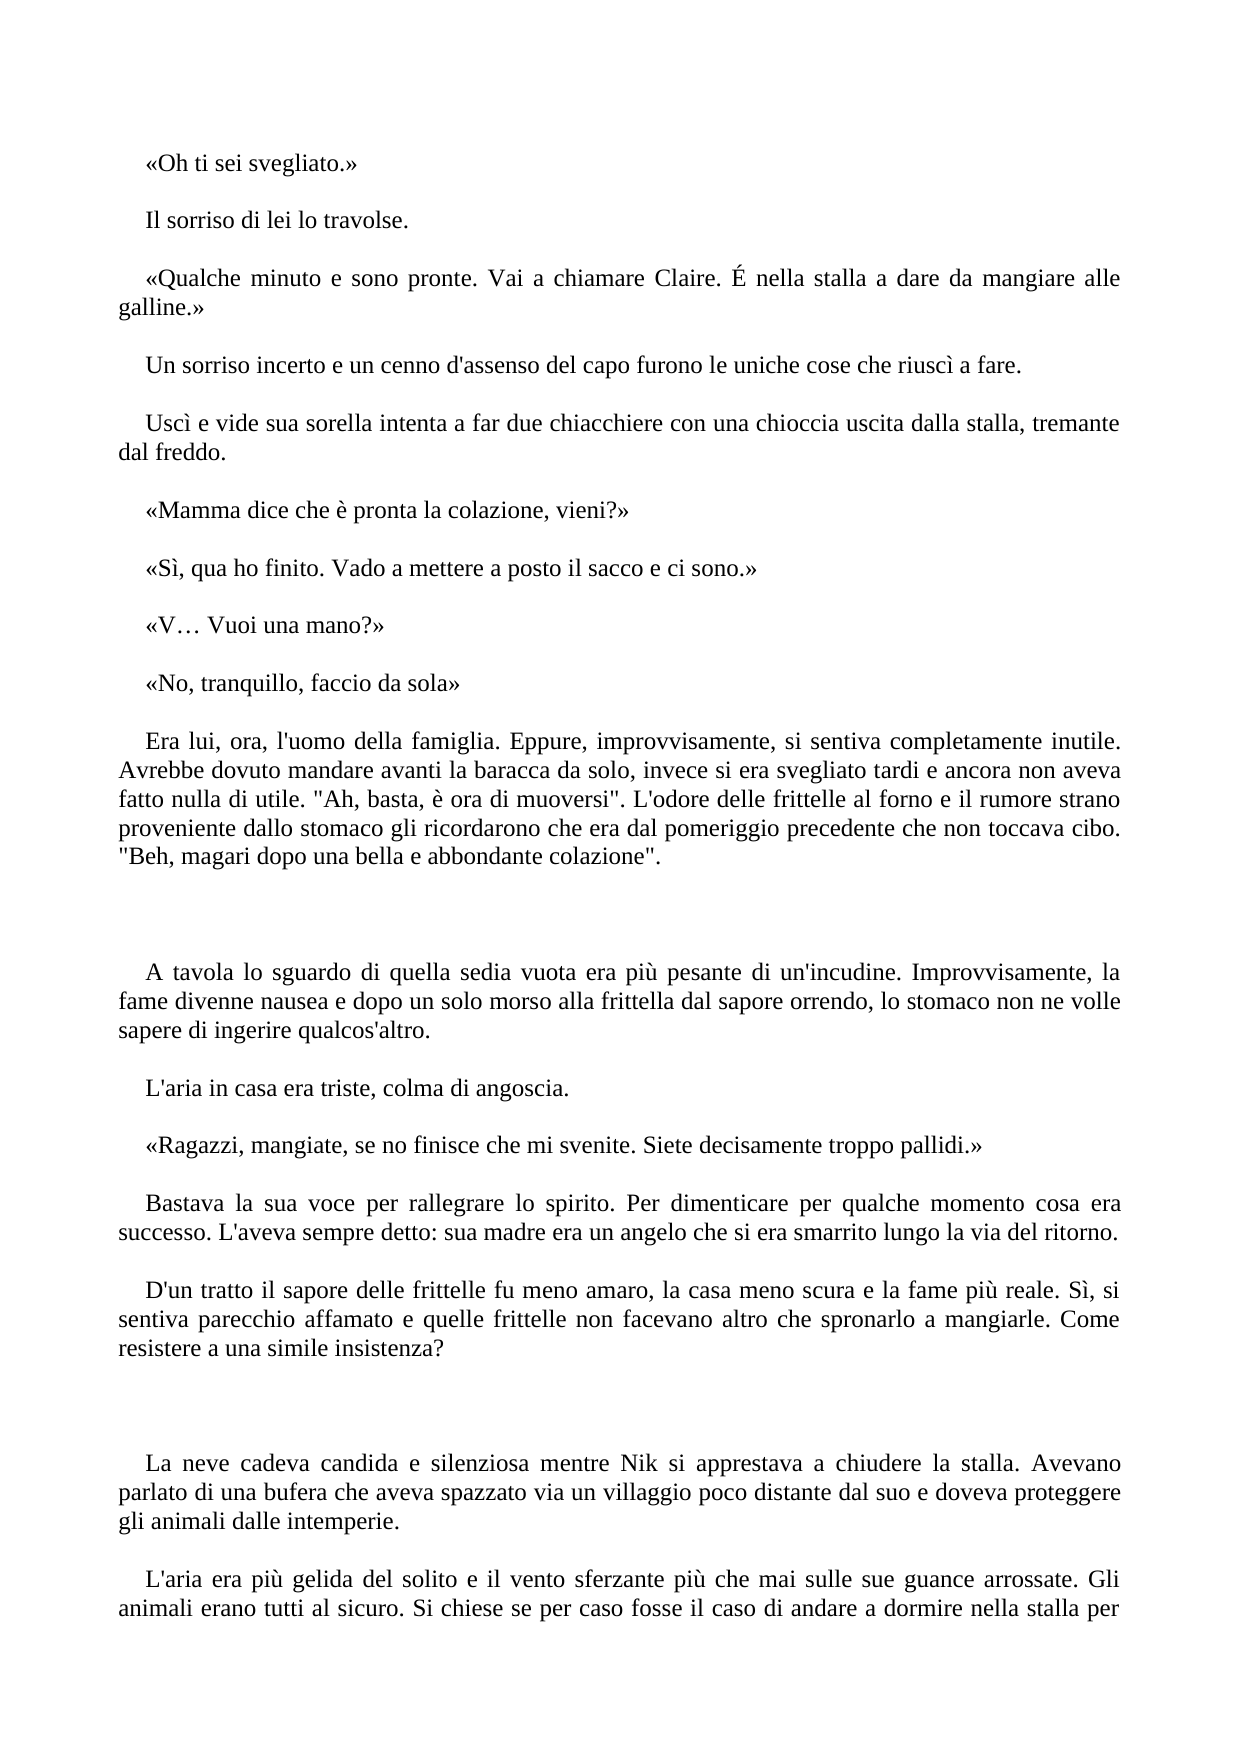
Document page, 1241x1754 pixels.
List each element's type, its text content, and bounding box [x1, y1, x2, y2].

text Un sorriso incerto e un cenno d'assenso del capo furono le uniche cose che riuscì a fare. [118, 350, 1122, 379]
text Era lui, ora, l'uomo della famiglia. Eppure, improvvisamente, si sentiva completamente inutile. Avrebbe dovuto mandare avanti la baracca da solo, invece si era svegliato tardi e ancora non aveva fatto nulla di utile. "Ah, basta, è ora di muoversi". L'odore delle frittelle al forno e il rumore strano proveniente dallo stomaco gli ricordarono che era dal pomeriggio precedente che non toccava cibo. "Beh, magari dopo una bella e abbondante colazione". [118, 726, 1122, 870]
text Il sorriso di lei lo travolse. [118, 206, 1122, 234]
text Bastava la sua voce per rallegrare lo spirito. Per dimenticare per qualche momento cosa era successo. L'aveva sempre detto: sua madre era un angelo che si era smarrito lungo la via del ritorno. [118, 1188, 1122, 1246]
text «Oh ti sei svegliato.» [118, 148, 1122, 176]
text «No, tranquillo, faccio da sola» [118, 668, 1122, 697]
text L'aria era più gelida del solito e il vento sferzante più che mai sulle sue guance arrossate. Gli animali erano tutti al sicuro. Si chiese se per caso fosse il caso di andare a dormire nella stalla per [118, 1564, 1122, 1621]
text «V… Vuoi una mano?» [118, 611, 1122, 639]
text «Sì, qua ho finito. Vado a mettere a posto il sacco e ci sono.» [118, 553, 1122, 581]
text Uscì e vide sua sorella intenta a far due chiacchiere con una chioccia uscita dalla stalla, tremante dal freddo. [118, 408, 1122, 466]
text D'un tratto il sapore delle frittelle fu meno amaro, la casa meno scura e la fame più reale. Sì, si sentiva parecchio affamato e quelle frittelle non facevano altro che spronarlo a mangiarle. Come resistere a una simile insistenza? [118, 1275, 1122, 1361]
text «Qualche minuto e sono pronte. Vai a chiamare Claire. É nella stalla a dare da mangiare alle galline.» [118, 263, 1122, 321]
text L'aria in casa era triste, colma di angoscia. [118, 1073, 1122, 1101]
text «Ragazzi, mangiate, se no finisce che mi svenite. Siete decisamente troppo pallidi.» [118, 1131, 1122, 1159]
text A tavola lo sguardo di quella sedia vuota era più pesante di un'incudine. Improvvisamente, la fame divenne nausea e dopo un solo morso alla frittella dal sapore orrendo, lo stomaco non ne volle sapere di ingerire qualcos'altro. [118, 957, 1122, 1043]
text La neve cadeva candida e silenziosa mentre Nik si apprestava a chiudere la stalla. Avevano parlato di una bufera che aveva spazzato via un villaggio poco distante dal suo e doveva proteggere gli animali dalle intemperie. [118, 1448, 1122, 1535]
text «Mamma dice che è pronta la colazione, vieni?» [118, 495, 1122, 523]
